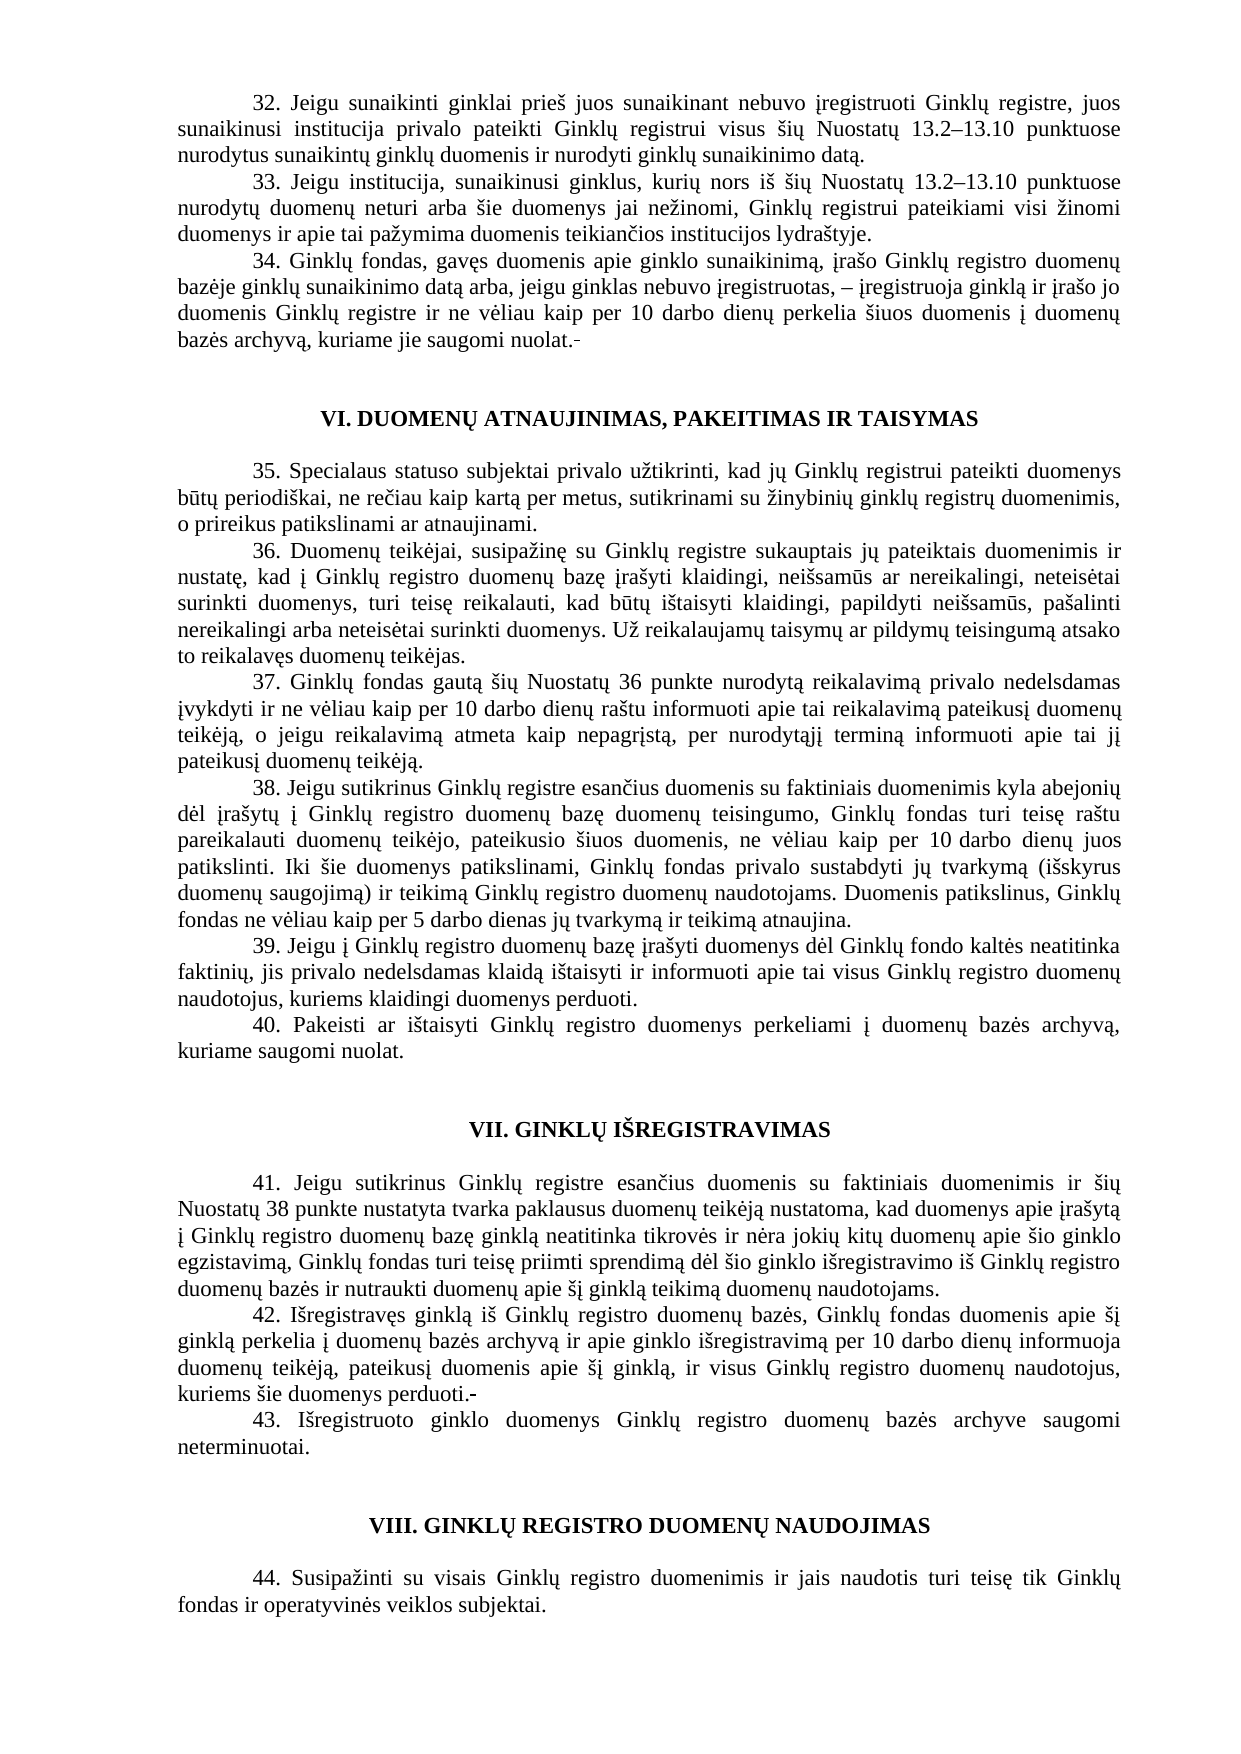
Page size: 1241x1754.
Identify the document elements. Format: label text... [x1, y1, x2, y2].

text 41. Jeigu sutikrinus Ginklų registre esančius duomenis su faktiniais duomenimis ir šių Nuostatų 38 punkte nustatyta tvarka paklausus duomenų teikėją nustatoma, kad duomenys apie įrašytą į Ginklų registro duomenų bazę ginklą neatitinka tikrovės ir nėra jokių kitų duomenų apie šio ginklo egzistavimą, Ginklų fondas turi teisę priimti sprendimą dėl šio ginklo išregistravimo iš Ginklų registro duomenų bazės ir nutraukti duomenų apie šį ginklą teikimą duomenų naudotojams. [177, 1169, 1122, 1301]
text 38. Jeigu sutikrinus Ginklų registre esančius duomenis su faktiniais duomenimis kyla abejonių dėl įrašytų į Ginklų registro duomenų bazę duomenų teisingumo, Ginklų fondas turi teisę raštu pareikalauti duomenų teikėjo, pateikusio šiuos duomenis, ne vėliau kaip per 10 darbo dienų juos patikslinti. Iki šie duomenys patikslinami, Ginklų fondas privalo sustabdyti jų tvarkymą (išskyrus duomenų saugojimą) ir teikimą Ginklų registro duomenų naudotojams. Duomenis patikslinus, Ginklų fondas ne vėliau kaip per 5 darbo dienas jų tvarkymą ir teikimą atnaujina. [177, 774, 1122, 932]
text 42. Išregistravęs ginklą iš Ginklų registro duomenų bazės, Ginklų fondas duomenis apie šį ginklą perkelia į duomenų bazės archyvą ir apie ginklo išregistravimą per 10 darbo dienų informuoja duomenų teikėją, pateikusį duomenis apie šį ginklą, ir visus Ginklų registro duomenų naudotojus, kuriems šie duomenys perduoti. [177, 1301, 1122, 1406]
text 40. Pakeisti ar ištaisyti Ginklų registro duomenys perkeliami į duomenų bazės archyvą, kuriame saugomi nuolat. [177, 1011, 1122, 1064]
text 36. Duomenų teikėjai, susipažinę su Ginklų registre sukauptais jų pateiktais duomenimis ir nustatę, kad į Ginklų registro duomenų bazę įrašyti klaidingi, neišsamūs ar nereikalingi, neteisėtai surinkti duomenys, turi teisę reikalauti, kad būtų ištaisyti klaidingi, papildyti neišsamūs, pašalinti nereikalingi arba neteisėtai surinkti duomenys. Už reikalaujamų taisymų ar pildymų teisingumą atsako to reikalavęs duomenų teikėjas. [177, 537, 1122, 668]
text 44. Susipažinti su visais Ginklų registro duomenimis ir jais naudotis turi teisę tik Ginklų fondas ir operatyvinės veiklos subjektai. [177, 1564, 1122, 1617]
subtitle VIII. GINKLŲ REGISTRO DUOMENŲ NAUDOJIMAS [177, 1512, 1122, 1538]
text 32. Jeigu sunaikinti ginklai prieš juos sunaikinant nebuvo įregistruoti Ginklų registre, juos sunaikinusi institucija privalo pateikti Ginklų registrui visus šių Nuostatų 13.2–13.10 punktuose nurodytus sunaikintų ginklų duomenis ir nurodyti ginklų sunaikinimo datą. [177, 89, 1122, 168]
text 37. Ginklų fondas gautą šių Nuostatų 36 punkte nurodytą reikalavimą privalo nedelsdamas įvykdyti ir ne vėliau kaip per 10 darbo dienų raštu informuoti apie tai reikalavimą pateikusį duomenų teikėją, o jeigu reikalavimą atmeta kaip nepagrįstą, per nurodytąjį terminą informuoti apie tai jį pateikusį duomenų teikėją. [177, 668, 1122, 774]
text 35. Specialaus statuso subjektai privalo užtikrinti, kad jų Ginklų registrui pateikti duomenys būtų periodiškai, ne rečiau kaip kartą per metus, sutikrinami su žinybinių ginklų registrų duomenimis, o prireikus patikslinami ar atnaujinami. [177, 458, 1122, 537]
text 33. Jeigu institucija, sunaikinusi ginklus, kurių nors iš šių Nuostatų 13.2–13.10 punktuose nurodytų duomenų neturi arba šie duomenys jai nežinomi, Ginklų registrui pateikiami visi žinomi duomenys ir apie tai pažymima duomenis teikiančios institucijos lydraštyje. [177, 168, 1122, 247]
subtitle VI. DUOMENŲ ATNAUJINIMAS, PAKEITIMAS IR TAISYMAS [177, 405, 1122, 431]
text 43. Išregistruoto ginklo duomenys Ginklų registro duomenų bazės archyve saugomi neterminuotai. [177, 1406, 1122, 1459]
text 39. Jeigu į Ginklų registro duomenų bazę įrašyti duomenys dėl Ginklų fondo kaltės neatitinka faktinių, jis privalo nedelsdamas klaidą ištaisyti ir informuoti apie tai visus Ginklų registro duomenų naudotojus, kuriems klaidingi duomenys perduoti. [177, 932, 1122, 1011]
subtitle 34. Ginklų fondas, gavęs duomenis apie ginklo sunaikinimą, įrašo Ginklų registro duomenų bazėje ginklų sunaikinimo datą arba, jeigu ginklas nebuvo įregistruotas, – įregistruoja ginklą ir įrašo jo duomenis Ginklų registre ir ne vėliau kaip per 10 darbo dienų perkelia šiuos duomenis į duomenų bazės archyvą, kuriame jie saugomi nuolat. [177, 247, 1122, 352]
subtitle VII. GINKLŲ IŠREGISTRAVIMAS [177, 1116, 1122, 1143]
